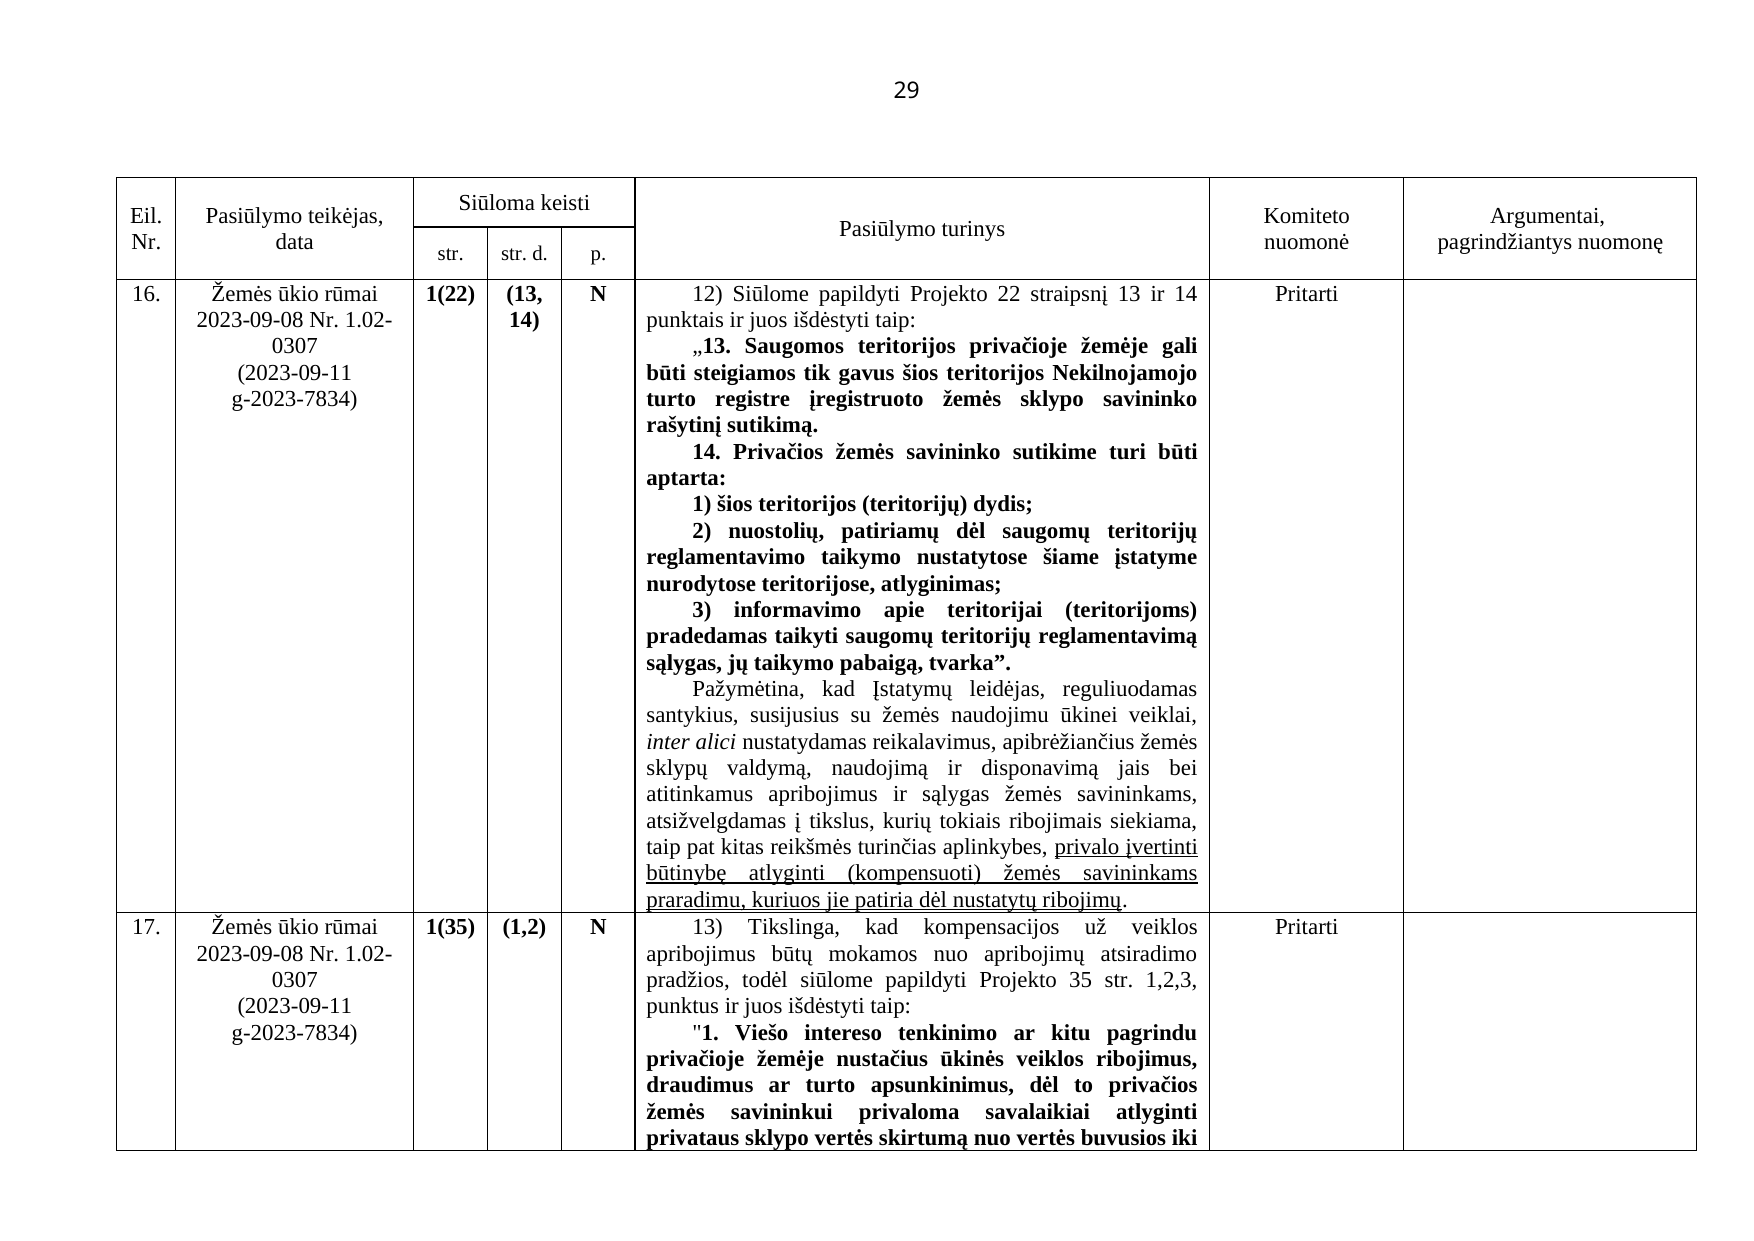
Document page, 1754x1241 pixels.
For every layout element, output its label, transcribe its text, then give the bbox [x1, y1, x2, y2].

table_cell 13) Tikslinga, kad kompensacijos už veiklos apribojimus būtų mokamos nuo apribojimų atsiradimo pradžios, todėl siūlome papildyti Projekto 35 str. 1,2,3, punktus ir juos išdėstyti taip: "1. Viešo intereso tenkinimo ar kitu pagrindu privačioje žemėje nustačius ūkinės veiklos ribojimus, draudimus ar turto apsunkinimus, dėl to privačios žemės savininkui privaloma savalaikiai atlyginti privataus sklypo vertės skirtumą nuo vertės buvusios iki [636, 913, 1209, 1150]
table_cell [1404, 280, 1696, 912]
table_header Komiteto nuomonė [1210, 178, 1403, 279]
table_cell (1,2) [488, 913, 561, 1150]
table_cell p. [562, 228, 634, 279]
table_cell Žemės ūkio rūmai 2023-09-08 Nr. 1.02-0307 (2023-09-11 g-2023-7834) [176, 280, 413, 912]
table_header Eil. Nr. [117, 178, 175, 279]
table_cell Žemės ūkio rūmai 2023-09-08 Nr. 1.02-0307 (2023-09-11 g-2023-7834) [176, 913, 413, 1150]
table_cell 1(35) [414, 913, 487, 1150]
table_cell 12) Siūlome papildyti Projekto 22 straipsnį 13 ir 14 punktais ir juos išdėstyti taip: „13. Saugomos teritorijos privačioje žemėje gali būti steigiamos tik gavus šios teritorijos Nekilnojamojo turto registre įregistruoto žemės sklypo savininko rašytinį sutikimą. 14. Privačios žemės savininko sutikime turi būti aptarta: 1) šios teritorijos (teritorijų) dydis; 2) nuostolių, patiriamų dėl saugomų teritorijų reglamentavimo taikymo nustatytose šiame įstatyme nurodytose teritorijose, atlyginimas; 3) informavimo apie teritorijai (teritorijoms) pradedamas taikyti saugomų teritorijų reglamentavimą sąlygas, jų taikymo pabaigą, tvarka”. Pažymėtina, kad Įstatymų leidėjas, reguliuodamas santykius, susijusius su žemės naudojimu ūkinei veiklai, inter alici nustatydamas reikalavimus, apibrėžiančius žemės sklypų valdymą, naudojimą ir disponavimą jais bei atitinkamus apribojimus ir sąlygas žemės savininkams, atsižvelgdamas į tikslus, kurių tokiais ribojimais siekiama, taip pat kitas reikšmės turinčias aplinkybes, privalo įvertinti būtinybę atlyginti (kompensuoti) žemės savininkams praradimu, kuriuos jie patiria dėl nustatytų ribojimų. [636, 280, 1209, 912]
table_header Pasiūlymo teikėjas, data [176, 178, 413, 279]
table_cell 17. [117, 913, 175, 1150]
table_cell Pritarti [1210, 280, 1403, 912]
table_cell Pritarti [1210, 913, 1403, 1150]
table_cell N [562, 913, 634, 1150]
table_header Siūloma keisti [414, 178, 634, 226]
table_cell N [562, 280, 634, 912]
table_header Argumentai, pagrindžiantys nuomonę [1404, 178, 1696, 279]
table_cell 1(22) [414, 280, 487, 912]
table_cell str. [414, 228, 487, 279]
table_cell [1404, 913, 1696, 1150]
table_cell str. d. [488, 228, 561, 279]
table_cell (13, 14) [488, 280, 561, 912]
table_header Pasiūlymo turinys [636, 178, 1209, 279]
table_cell 16. [117, 280, 175, 912]
